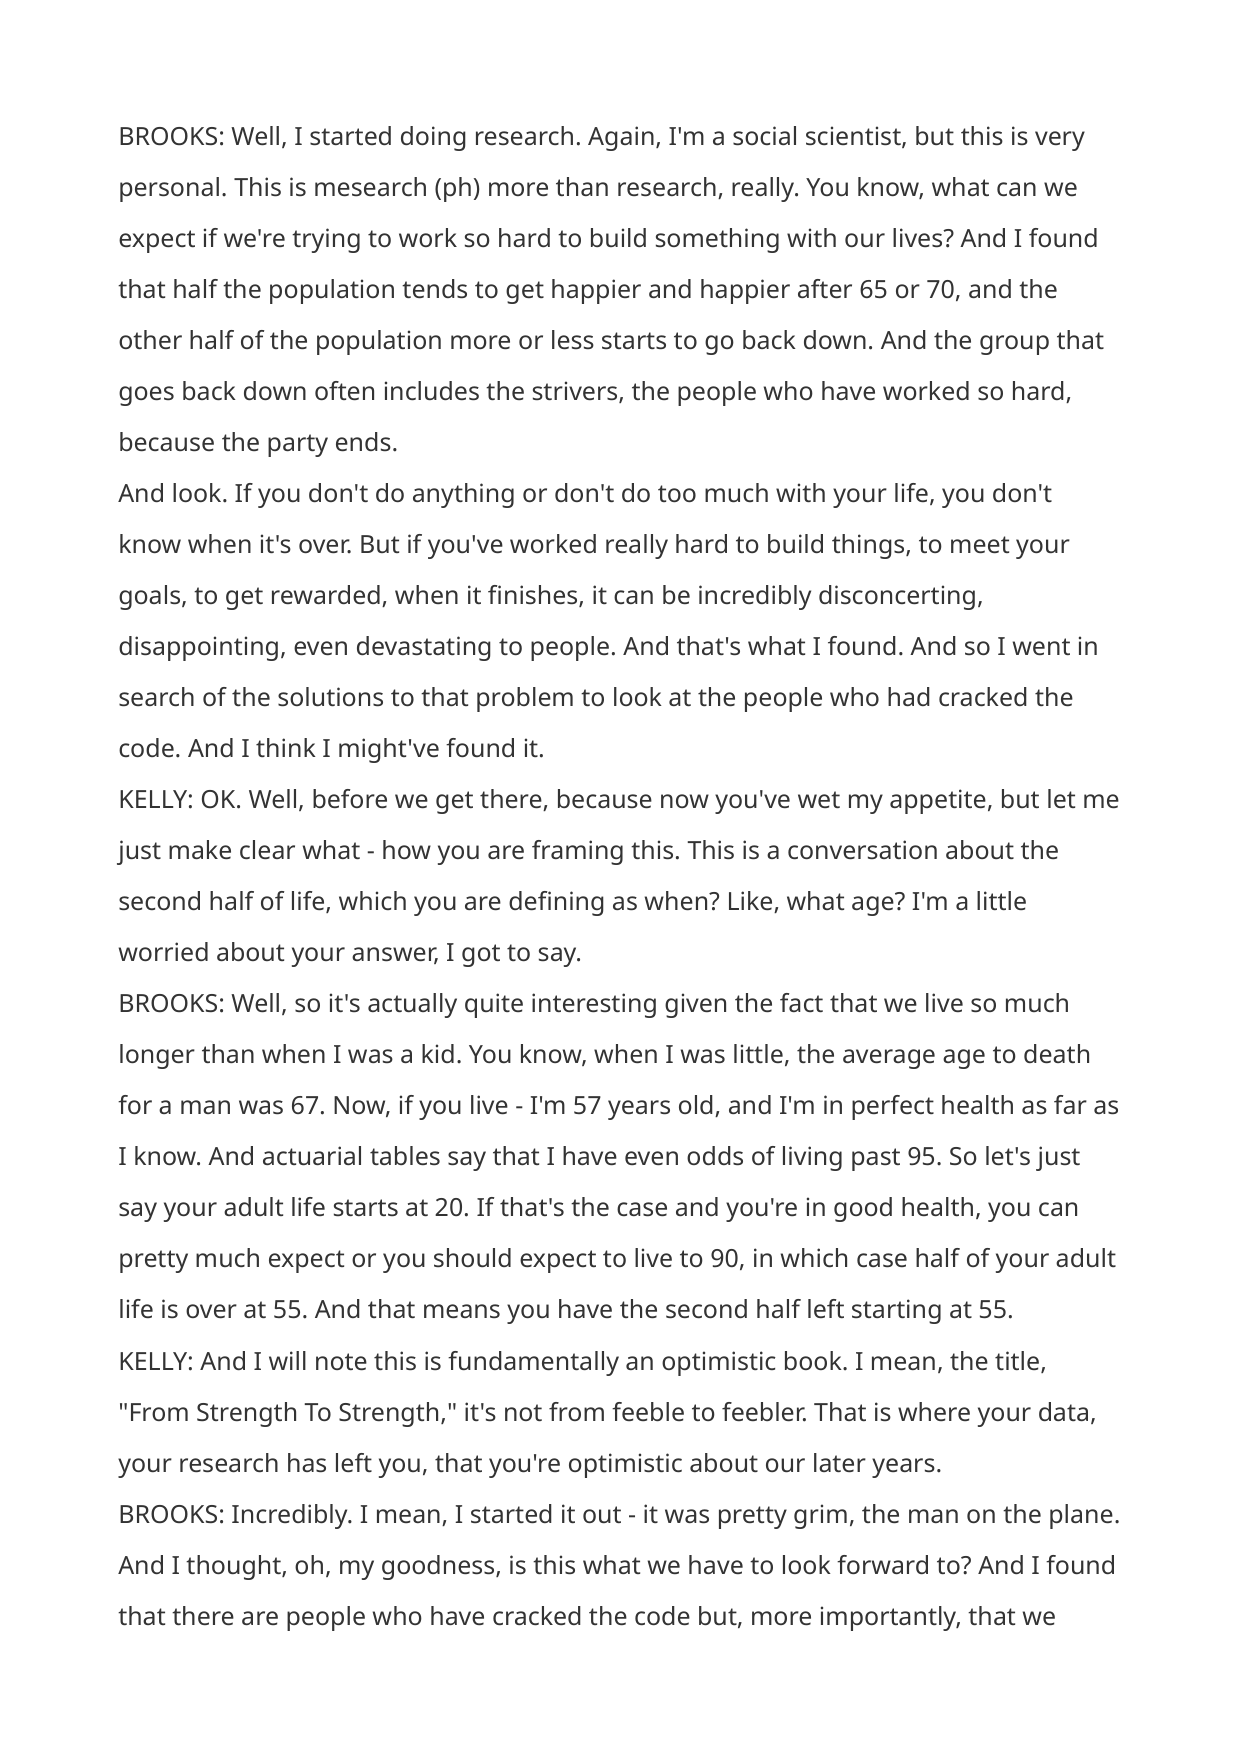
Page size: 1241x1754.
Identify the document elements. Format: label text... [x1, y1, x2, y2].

text KELLY: And I will note this is fundamentally an optimistic book. I mean, the title, "From Strength To Strength," it's not from feeble to feebler. That is where your data, your research has left you, that you're optimistic about our later years. [118, 1343, 1122, 1479]
text BROOKS: Incredibly. I mean, I started it out - it was pretty grim, the man on the plane. And I thought, oh, my goodness, is this what we have to look forward to? And I found that there are people who have cracked the code but, more importantly, that we [118, 1496, 1122, 1632]
text And look. If you don't do anything or don't do too much with your life, you don't know when it's over. But if you've worked really hard to build things, to meet your goals, to get rewarded, when it finishes, it can be incredibly disconcerting, disappointing, even devastating to people. And that's what I found. And so I went in search of the solutions to that problem to look at the people who had cracked the code. And I think I might've found it. [118, 475, 1122, 765]
text BROOKS: Well, I started doing research. Again, I'm a social scientist, but this is very personal. This is mesearch (ph) more than research, really. You know, what can we expect if we're trying to work so hard to build something with our lives? And I found that half the population tends to get happier and happier after 65 or 70, and the other half of the population more or less starts to go back down. And the group that goes back down often includes the strivers, the people who have worked so hard, because the party ends. [118, 118, 1122, 458]
text BROOKS: Well, so it's actually quite interesting given the fact that we live so much longer than when I was a kid. You know, when I was little, the average age to death for a man was 67. Now, if you live - I'm 57 years old, and I'm in perfect health as far as I know. And actuarial tables say that I have even odds of living past 95. So let's just say your adult life starts at 20. If that's the case and you're in good health, you can pretty much expect or you should expect to live to 90, in which case half of your adult life is over at 55. And that means you have the second half left starting at 55. [118, 986, 1122, 1326]
text KELLY: OK. Well, before we get there, because now you've wet my appetite, but let me just make clear what - how you are framing this. This is a conversation about the second half of life, which you are defining as when? Like, what age? I'm a little worried about your answer, I got to say. [118, 782, 1122, 969]
